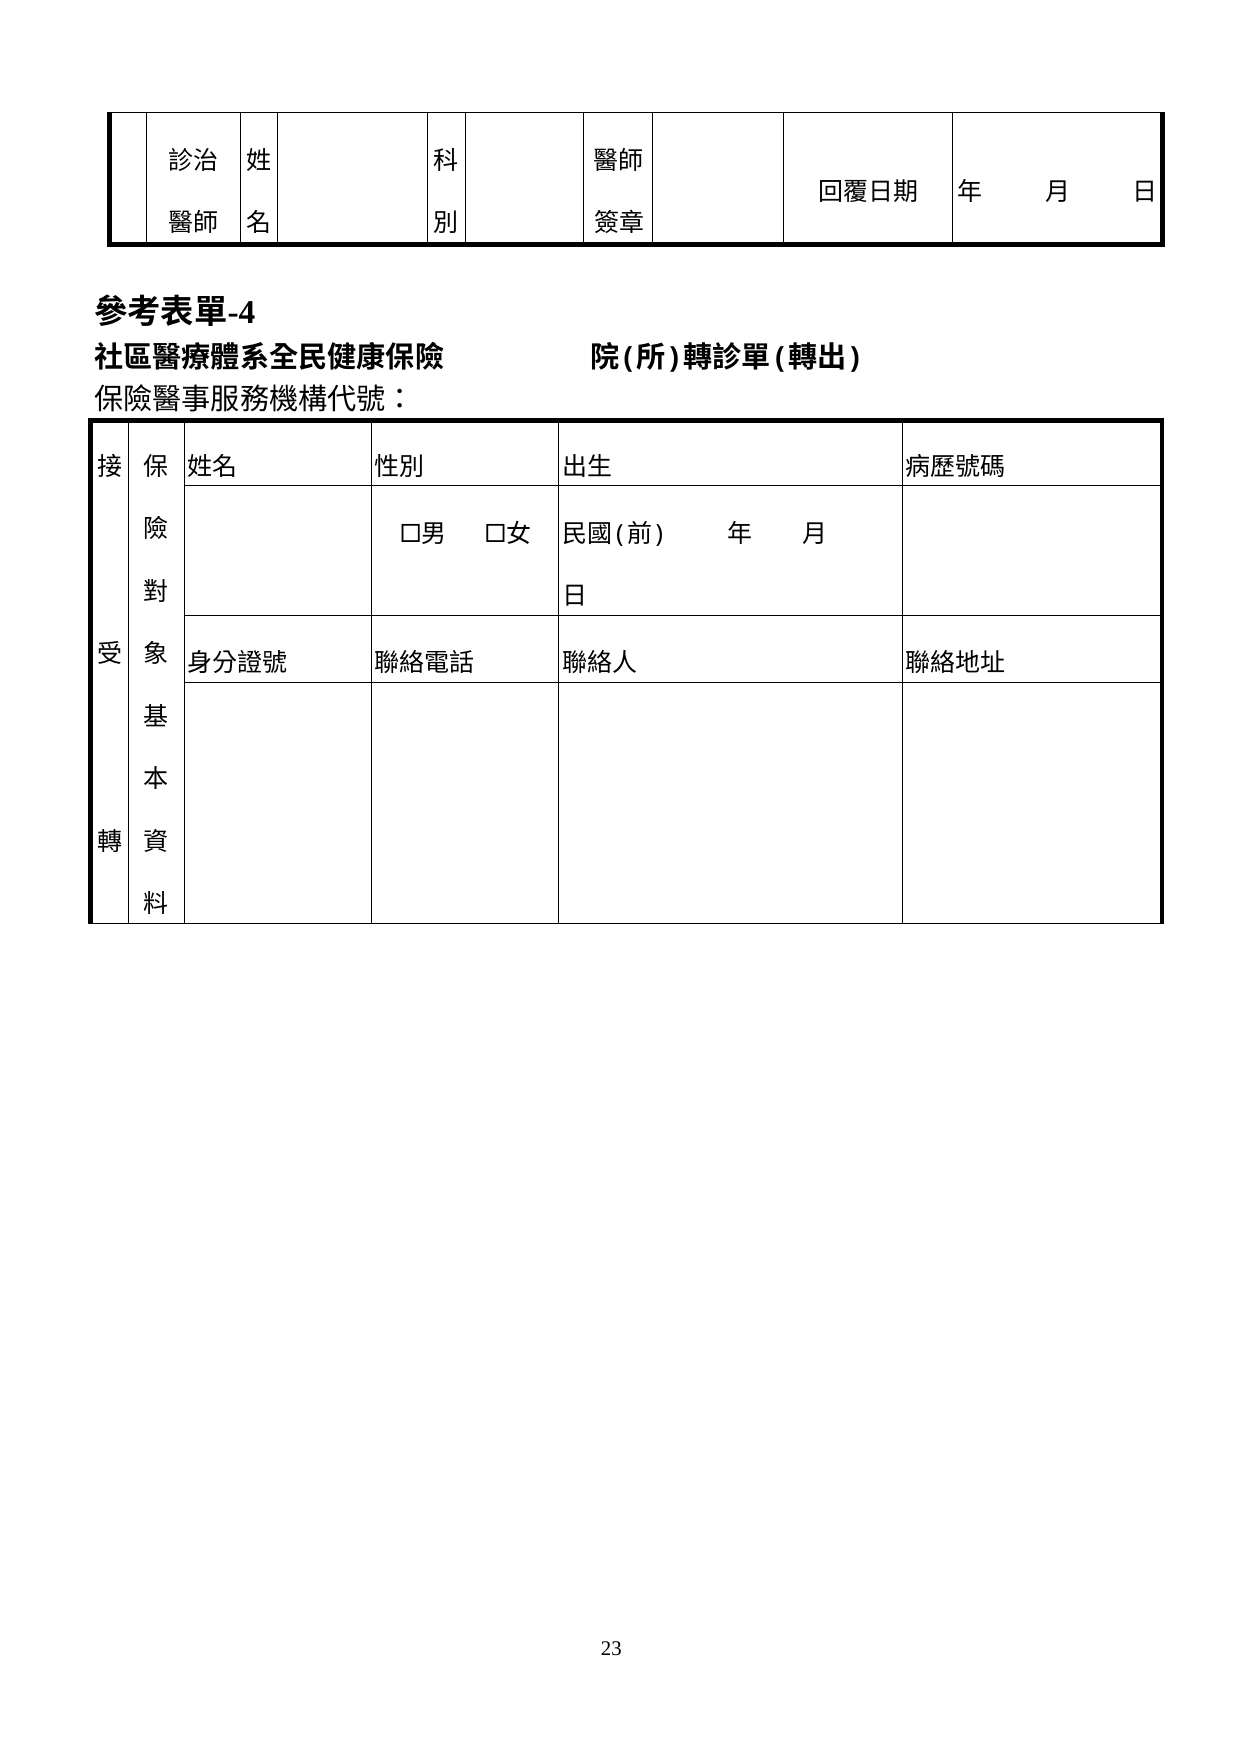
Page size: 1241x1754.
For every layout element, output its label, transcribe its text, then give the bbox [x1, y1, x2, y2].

table_header 接 受 轉 [93, 423, 128, 922]
table_header 病歷號碼 [903, 423, 1160, 485]
table_header 姓名 [185, 423, 371, 485]
table_cell 民國(前) 年 月 日 [559, 486, 902, 615]
table_cell [278, 113, 427, 242]
table_cell 回覆日期 [784, 113, 952, 242]
table_header 性別 [372, 423, 558, 485]
table_cell 男 女 [372, 486, 558, 615]
table_cell 科 別 [428, 113, 465, 242]
table_header 出生 [559, 423, 902, 485]
text 參考表單-4 [94, 285, 1128, 333]
table_cell [185, 683, 371, 922]
table_cell 年 月 日 [953, 113, 1160, 242]
table_cell 聯絡電話 [372, 616, 558, 682]
table_cell [903, 486, 1160, 615]
table_cell [372, 683, 558, 922]
table_cell [185, 486, 371, 615]
table_cell 姓 名 [241, 113, 277, 242]
table_header 保 險 對 象 基 本 資 料 [129, 423, 184, 922]
table_cell [112, 113, 146, 242]
table_cell 聯絡人 [559, 616, 902, 682]
text 保險醫事服務機構代號： [94, 376, 1128, 418]
table_cell [466, 113, 583, 242]
table_cell [903, 683, 1160, 922]
table_cell [653, 113, 783, 242]
table_cell 聯絡地址 [903, 616, 1160, 682]
table_cell [559, 683, 902, 922]
table_cell 診治 醫師 [147, 113, 240, 242]
text 社區醫療體系全民健康保險 院(所)轉診單(轉出) [94, 333, 1128, 376]
table_cell 身分證號 [185, 616, 371, 682]
table_cell 醫師 簽章 [584, 113, 652, 242]
